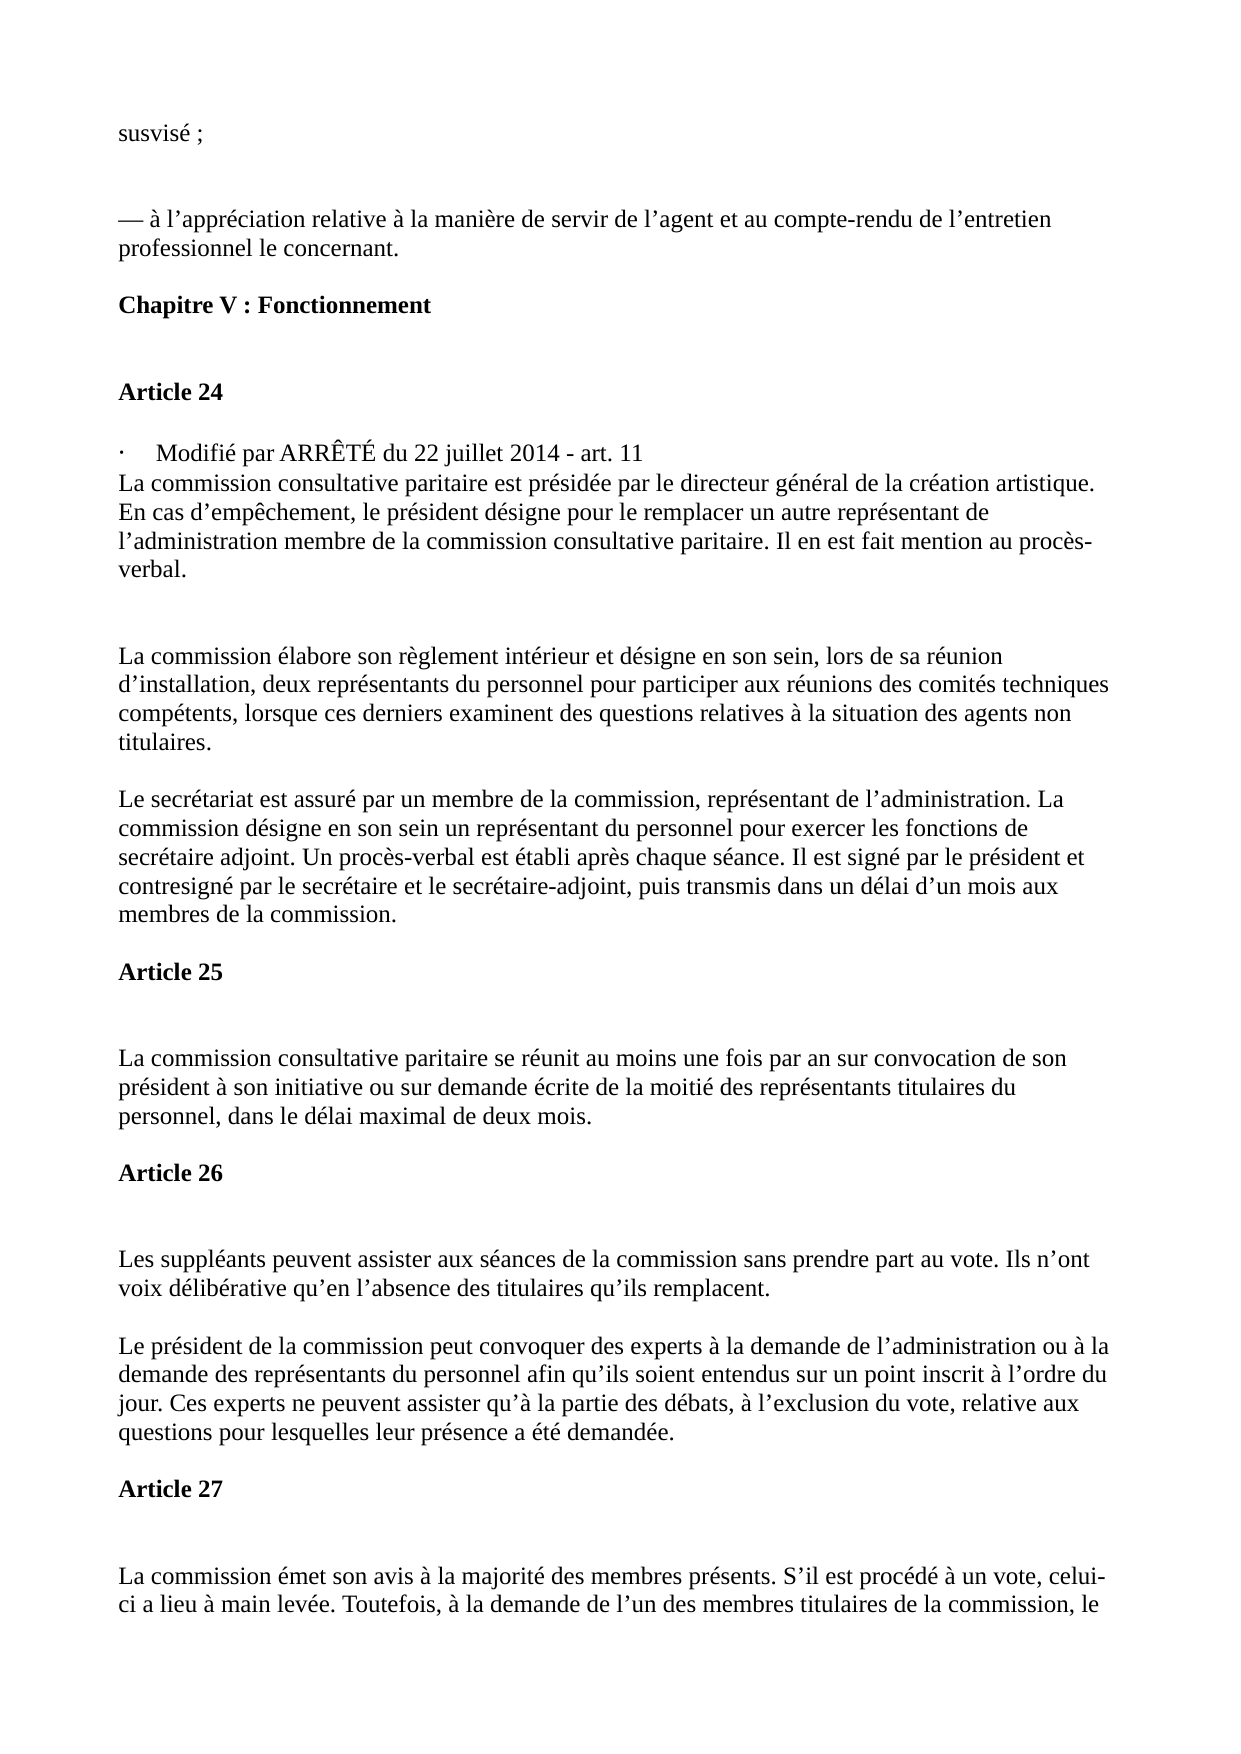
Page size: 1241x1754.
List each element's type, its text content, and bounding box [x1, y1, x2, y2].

list Modifié par ARRÊTÉ du 22 juillet 2014 - art. 11 [118, 434, 1122, 468]
text La commission élabore son règlement intérieur et désigne en son sein, lors de sa réunion d’installation, deux représentants du personnel pour participer aux réunions des comités techniques compétents, lorsque ces derniers examinent des questions relatives à la situation des agents non titulaires. [118, 641, 1122, 756]
text Le secrétariat est assuré par un membre de la commission, représentant de l’administration. La commission désigne en son sein un représentant du personnel pour exercer les fonctions de secrétaire adjoint. Un procès-verbal est établi après chaque séance. Il est signé par le président et contresigné par le secrétaire et le secrétaire-adjoint, puis transmis dans un délai d’un mois aux membres de la commission. [118, 784, 1122, 928]
text susvisé ; [118, 118, 1122, 147]
text La commission émet son avis à la majorité des membres présents. S’il est procédé à un vote, celui-ci a lieu à main levée. Toutefois, à la demande de l’un des membres titulaires de la commission, le [118, 1561, 1122, 1618]
text Article 24 [118, 377, 1122, 406]
text Article 27 [118, 1474, 1122, 1503]
text Article 25 [118, 957, 1122, 986]
text Article 26 [118, 1158, 1122, 1187]
text La commission consultative paritaire est présidée par le directeur général de la création artistique. En cas d’empêchement, le président désigne pour le remplacer un autre représentant de l’administration membre de la commission consultative paritaire. Il en est fait mention au procès-verbal. [118, 468, 1122, 583]
text ― à l’appréciation relative à la manière de servir de l’agent et au compte-rendu de l’entretien professionnel le concernant. [118, 204, 1122, 262]
text La commission consultative paritaire se réunit au moins une fois par an sur convocation de son président à son initiative ou sur demande écrite de la moitié des représentants titulaires du personnel, dans le délai maximal de deux mois. [118, 1043, 1122, 1129]
text Chapitre V : Fonctionnement [118, 291, 1122, 319]
text Le président de la commission peut convoquer des experts à la demande de l’administration ou à la demande des représentants du personnel afin qu’ils soient entendus sur un point inscrit à l’ordre du jour. Ces experts ne peuvent assister qu’à la partie des débats, à l’exclusion du vote, relative aux questions pour lesquelles leur présence a été demandée. [118, 1331, 1122, 1446]
text Les suppléants peuvent assister aux séances de la commission sans prendre part au vote. Ils n’ont voix délibérative qu’en l’absence des titulaires qu’ils remplacent. [118, 1244, 1122, 1302]
